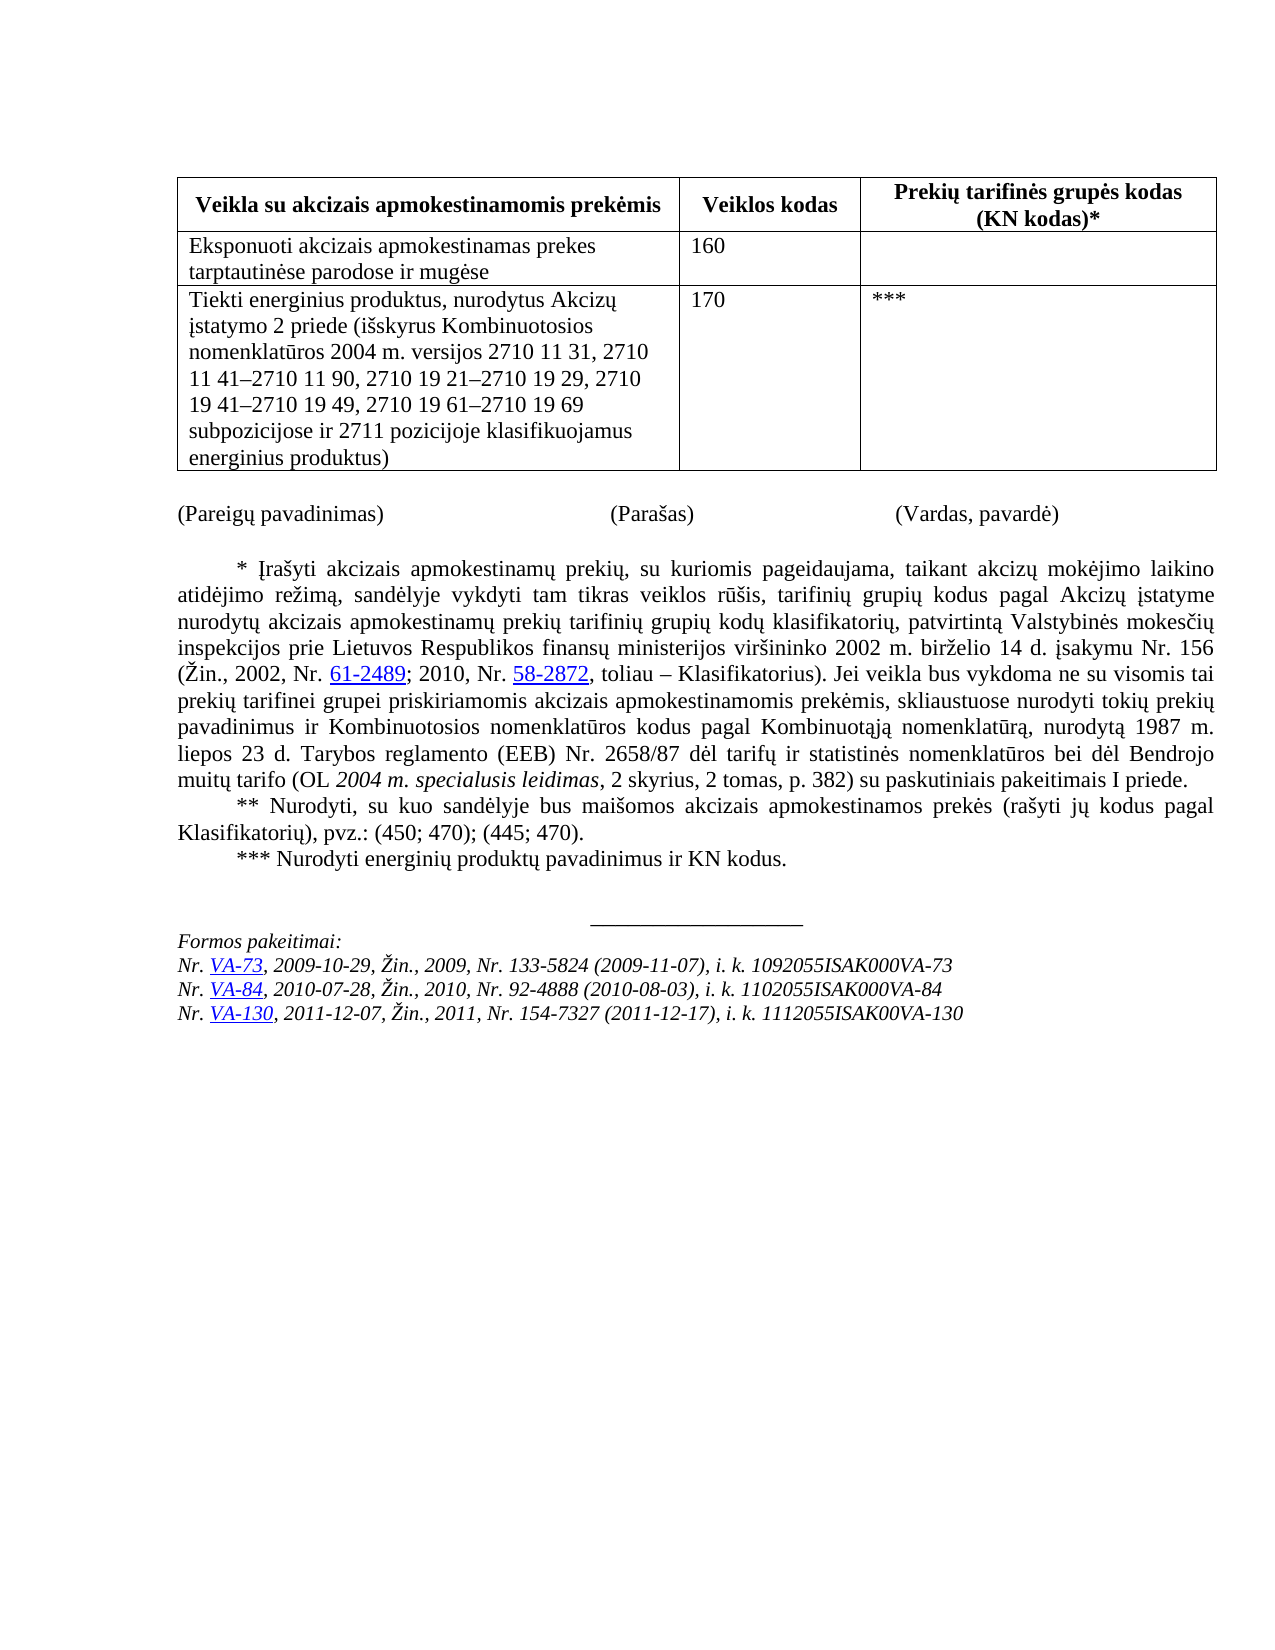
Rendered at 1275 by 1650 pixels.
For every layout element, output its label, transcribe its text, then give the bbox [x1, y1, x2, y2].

table_cell 170 [680, 286, 860, 470]
text * Įrašyti akcizais apmokestinamų prekių, su kuriomis pageidaujama, taikant akcizų mokėjimo laikino atidėjimo režimą, sandėlyje vykdyti tam tikras veiklos rūšis, tarifinių grupių kodus pagal Akcizų įstatyme nurodytų akcizais apmokestinamų prekių tarifinių grupių kodų klasifikatorių, patvirtintą Valstybinės mokesčių inspekcijos prie Lietuvos Respublikos finansų ministerijos viršininko 2002 m. birželio 14 d. įsakymu Nr. 156 (Žin., 2002, Nr. 61-2489; 2010, Nr. 58-2872, toliau – Klasifikatorius). Jei veikla bus vykdoma ne su visomis tai prekių tarifinei grupei priskiriamomis akcizais apmokestinamomis prekėmis, skliaustuose nurodyti tokių prekių pavadinimus ir Kombinuotosios nomenklatūros kodus pagal Kombinuotąją nomenklatūrą, nurodytą 1987 m. liepos 23 d. Tarybos reglamento (EEB) Nr. 2658/87 dėl tarifų ir statistinės nomenklatūros bei dėl Bendrojo muitų tarifo (OL 2004 m. specialusis leidimas, 2 skyrius, 2 tomas, p. 382) su paskutiniais pakeitimais I priede. [177, 555, 1216, 792]
text Formos pakeitimai: [177, 929, 1216, 953]
text (Pareigų pavadinimas) (Parašas) (Vardas, pavardė) [177, 500, 1216, 526]
table_header Veikla su akcizais apmokestinamomis prekėmis [178, 178, 679, 231]
table_cell Tiekti energinius produktus, nurodytus Akcizų įstatymo 2 priede (išskyrus Kombinuotosios nomenklatūros 2004 m. versijos 2710 11 31, 2710 11 41–2710 11 90, 2710 19 21–2710 19 29, 2710 19 41–2710 19 49, 2710 19 61–2710 19 69 subpozicijose ir 2711 pozicijoje klasifikuojamus energinius produktus) [178, 286, 679, 470]
text Nr. VA-84, 2010-07-28, Žin., 2010, Nr. 92-4888 (2010-08-03), i. k. 1102055ISAK000VA-84 [177, 977, 1216, 1001]
text Nr. VA-130, 2011-12-07, Žin., 2011, Nr. 154-7327 (2011-12-17), i. k. 1112055ISAK00VA-130 [177, 1001, 1216, 1025]
table_cell Eksponuoti akcizais apmokestinamas prekes tarptautinėse parodose ir mugėse [178, 232, 679, 285]
table_cell *** [861, 286, 1216, 470]
table_cell 160 [680, 232, 860, 285]
text Nr. VA-73, 2009-10-29, Žin., 2009, Nr. 133-5824 (2009-11-07), i. k. 1092055ISAK000VA-73 [177, 953, 1216, 977]
text *** Nurodyti energinių produktų pavadinimus ir KN kodus. [177, 845, 1216, 871]
text _________________ [177, 900, 1216, 929]
table_cell [861, 232, 1216, 285]
table_header Prekių tarifinės grupės kodas (KN kodas)* [861, 178, 1216, 231]
text ** Nurodyti, su kuo sandėlyje bus maišomos akcizais apmokestinamos prekės (rašyti jų kodus pagal Klasifikatorių), pvz.: (450; 470); (445; 470). [177, 792, 1216, 845]
table_header Veiklos kodas [680, 178, 860, 231]
